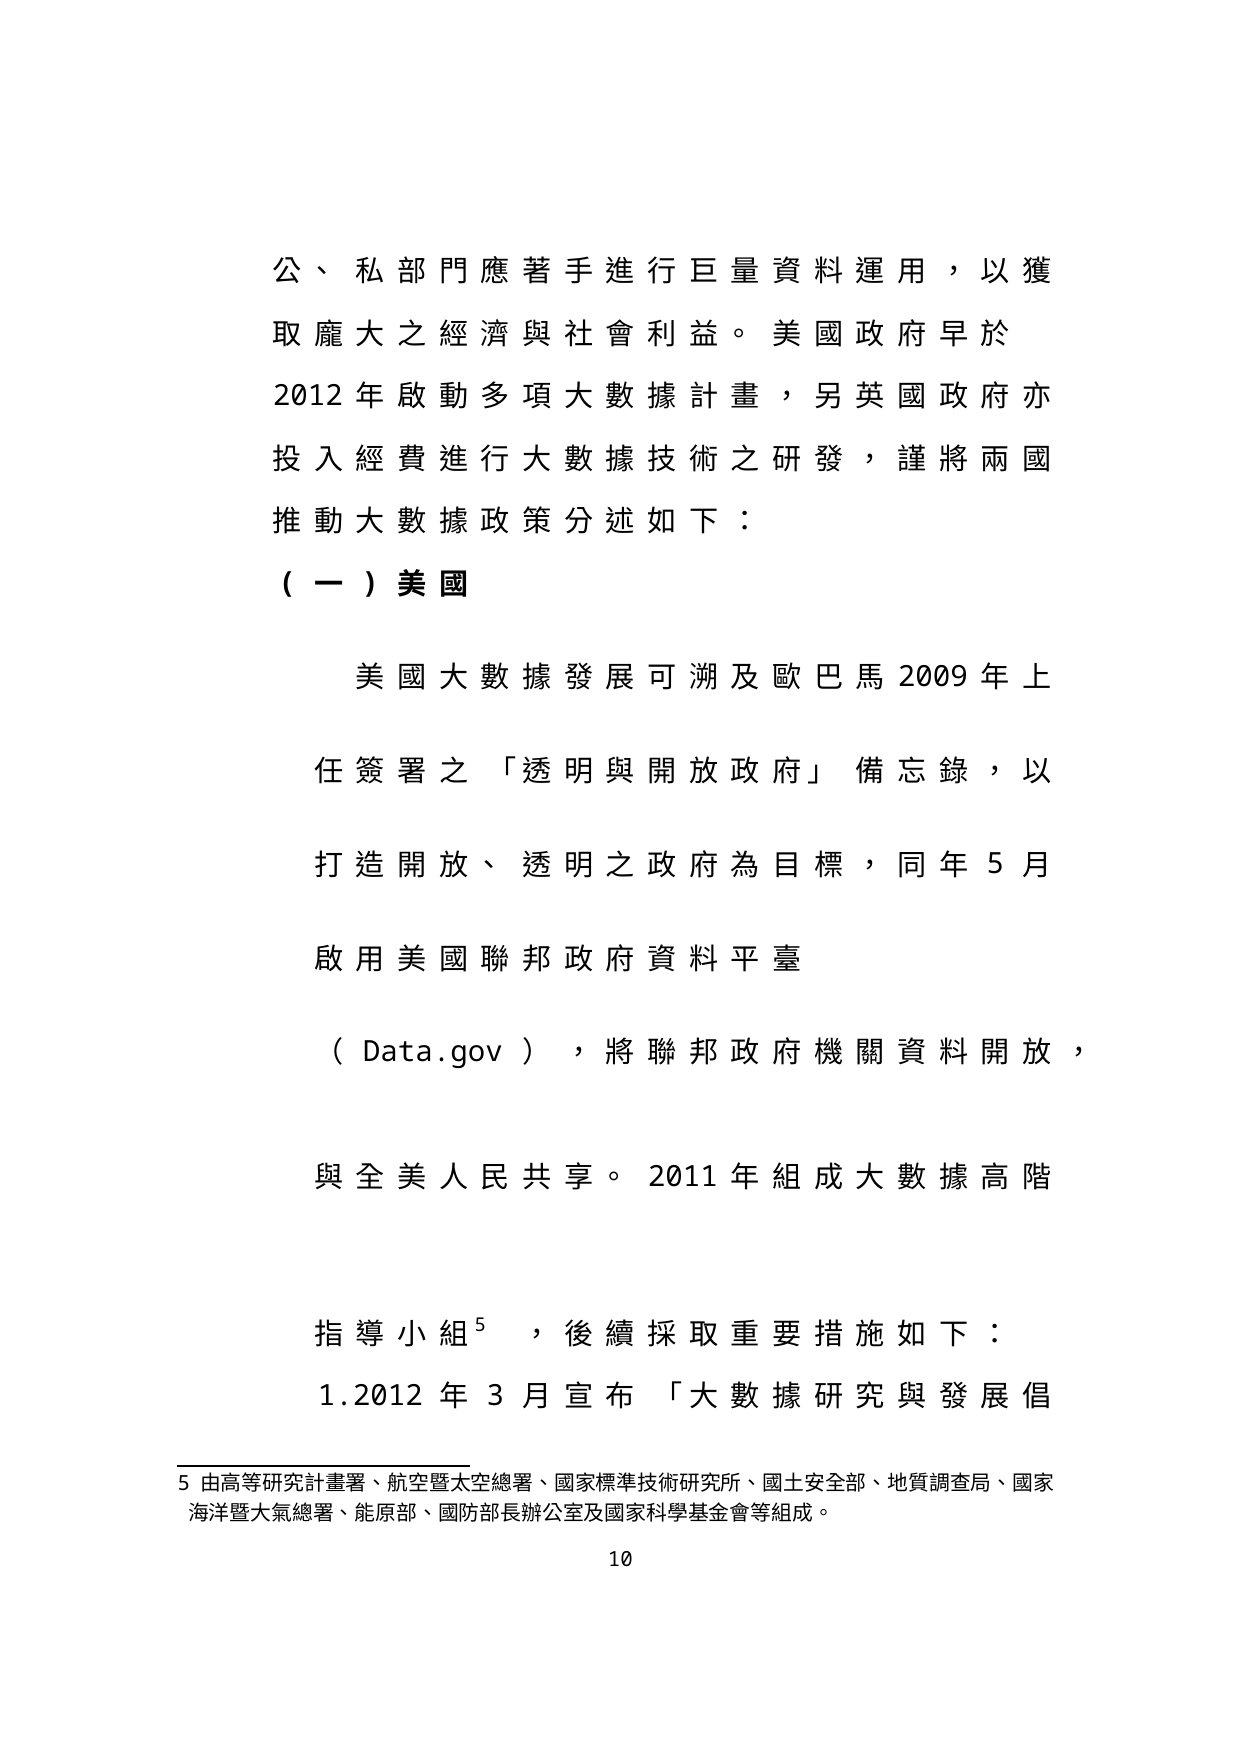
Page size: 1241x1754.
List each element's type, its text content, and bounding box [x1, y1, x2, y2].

text 美國大數據發展可溯及歐巴馬2009年上任簽署之「透明與開放政府」備忘錄，以打造開放、透明之政府為目標，同年5月啟用美國聯邦政府資料平臺（Data.gov），將聯邦政府機關資料開放，與全美人民共享。2011年組成大數據高階指導小組，後續採取重要措施如下： [271, 602, 1058, 1352]
text 由高等研究計畫署、航空暨太空總署、國家標準技術研究所、國土安全部、地質調查局、國家海洋暨大氣總署、能原部、國防部長辦公室及國家科學基金會等組成。 [177, 1466, 1063, 1527]
text 公、私部門應著手進行巨量資料運用，以獲取龐大之經濟與社會利益。美國政府早於2012年啟動多項大數據計畫，另英國政府亦投入經費進行大數據技術之研發，謹將兩國推動大數據政策分述如下： [242, 227, 1058, 540]
text (一)美國 [242, 540, 1058, 602]
text 1.2012年3月宣布「大數據研究與發展倡 [271, 1352, 1058, 1415]
